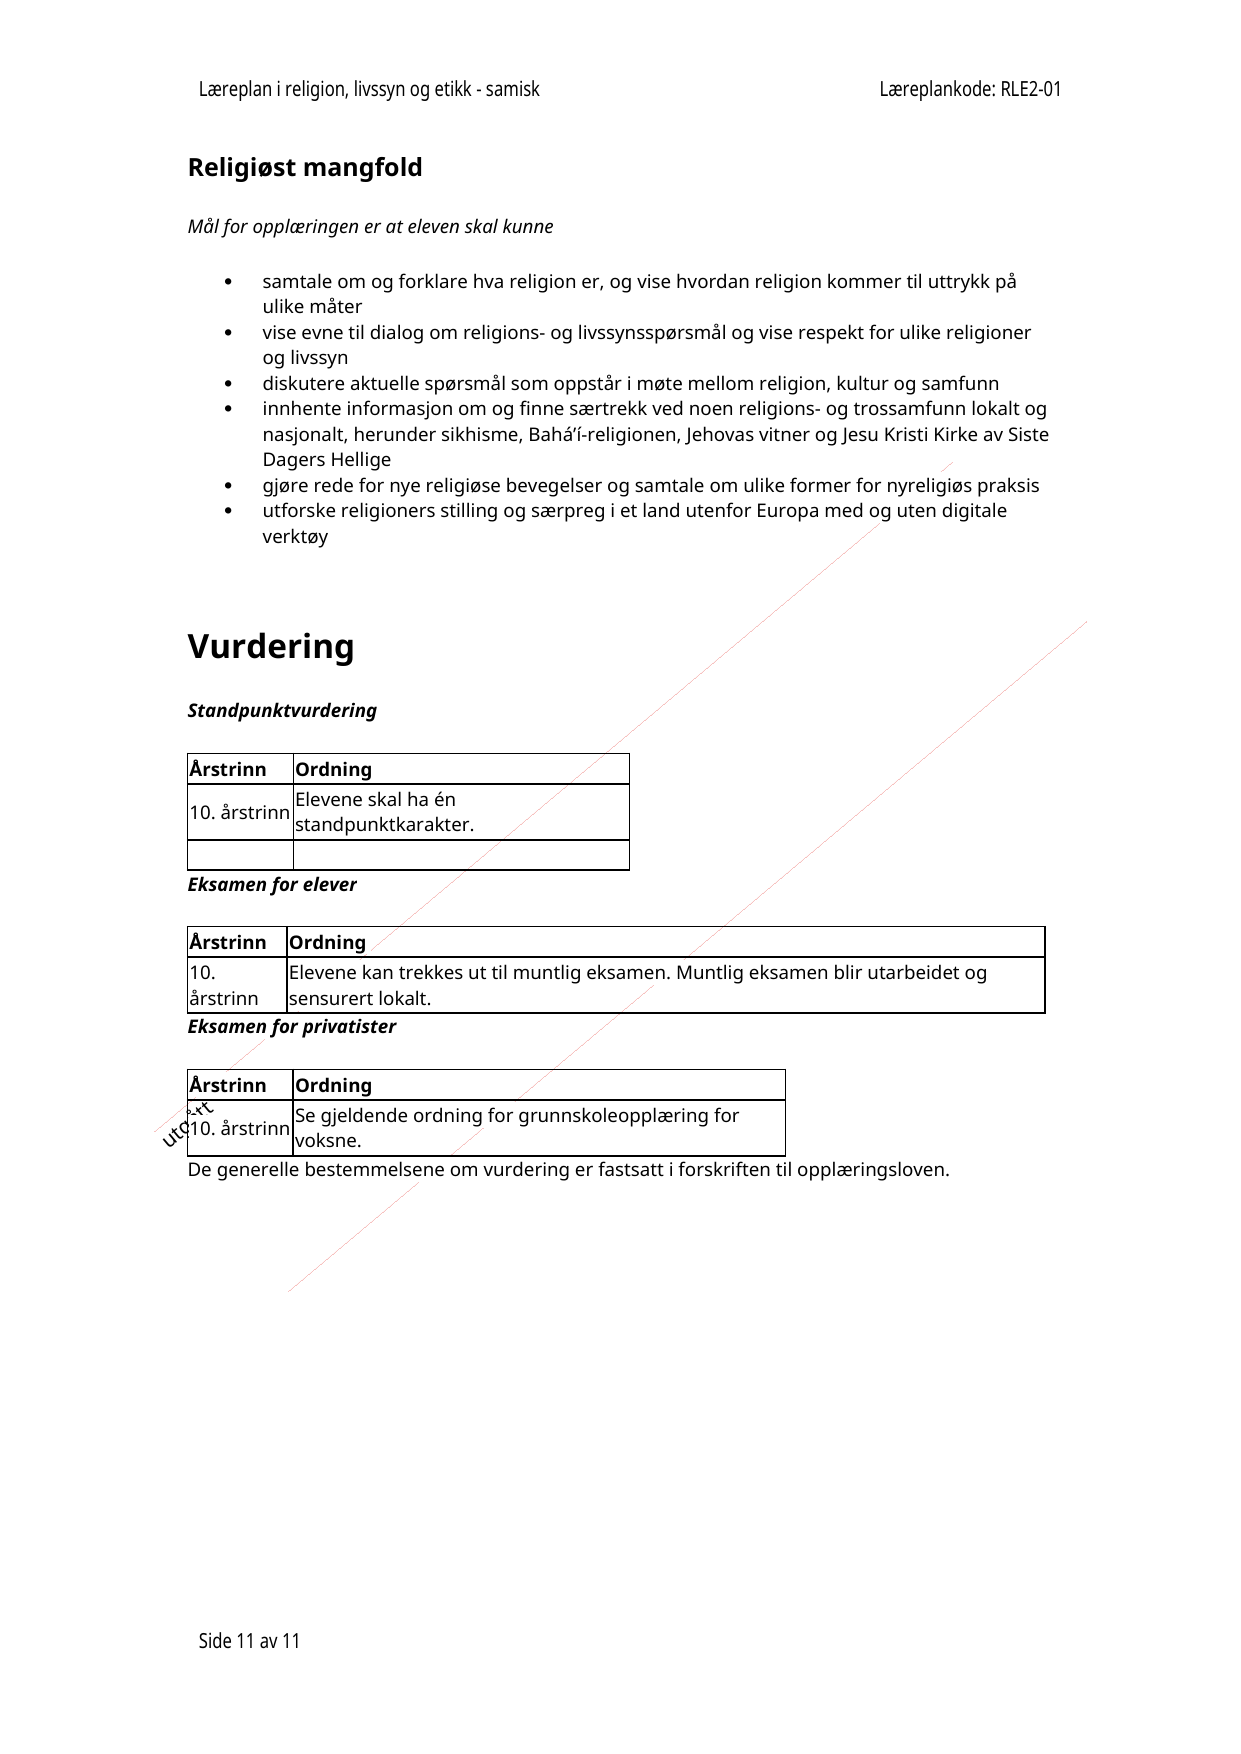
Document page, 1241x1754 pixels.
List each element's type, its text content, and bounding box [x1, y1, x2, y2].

list utforske religioners stilling og særpreg i et land utenfor Europa med og uten digitale verktøy [225, 498, 263, 549]
text Standpunktvurdering [967, 698, 1053, 723]
text Mål for opplæringen er at eleven skal kunne [561, 213, 1053, 239]
list vise evne til dialog om religions- og livssynsspørsmål og vise respekt for ulike religioner og livssyn [225, 319, 1053, 370]
subtitle Vurdering [708, 578, 1053, 669]
subtitle Vurdering [364, 578, 813, 669]
list samtale om og forklare hva religion er, og vise hvordan religion kommer til uttrykk på ulike måter [225, 268, 1053, 319]
text Eksamen for elever [362, 871, 463, 897]
list innhente informasjon om og finne særtrekk ved noen religions- og trossamfunn lokalt og nasjonalt, herunder sikhisme, Bahá’í-religionen, Jehovas vitner og Jesu Kristi Kirke av Siste Dagers Hellige [391, 421, 1053, 472]
list utforske religioners stilling og særpreg i et land utenfor Europa med og uten digitale verktøy [851, 498, 1053, 549]
table_cell 10. årstrinn [188, 1138, 292, 1155]
text Eksamen for elever [436, 871, 788, 897]
table_cell 10. årstrinn [188, 785, 293, 839]
text De generelle bestemmelsene om vurdering er fastsatt i forskriften til opplæringsloven. [955, 1157, 1053, 1182]
table_cell 10. årstrinn [188, 1101, 292, 1117]
text Eksamen for privatister [403, 1014, 617, 1039]
text Eksamen for elever [760, 871, 1053, 897]
text Standpunktvurdering [643, 698, 994, 723]
text Eksamen for privatister [591, 1014, 1053, 1039]
text Standpunktvurdering [382, 698, 670, 723]
subtitle Religiøst mangfold [430, 150, 1053, 184]
list utforske religioners stilling og særpreg i et land utenfor Europa med og uten digitale verktøy [328, 523, 878, 549]
subtitle Vurdering [1032, 651, 1053, 669]
